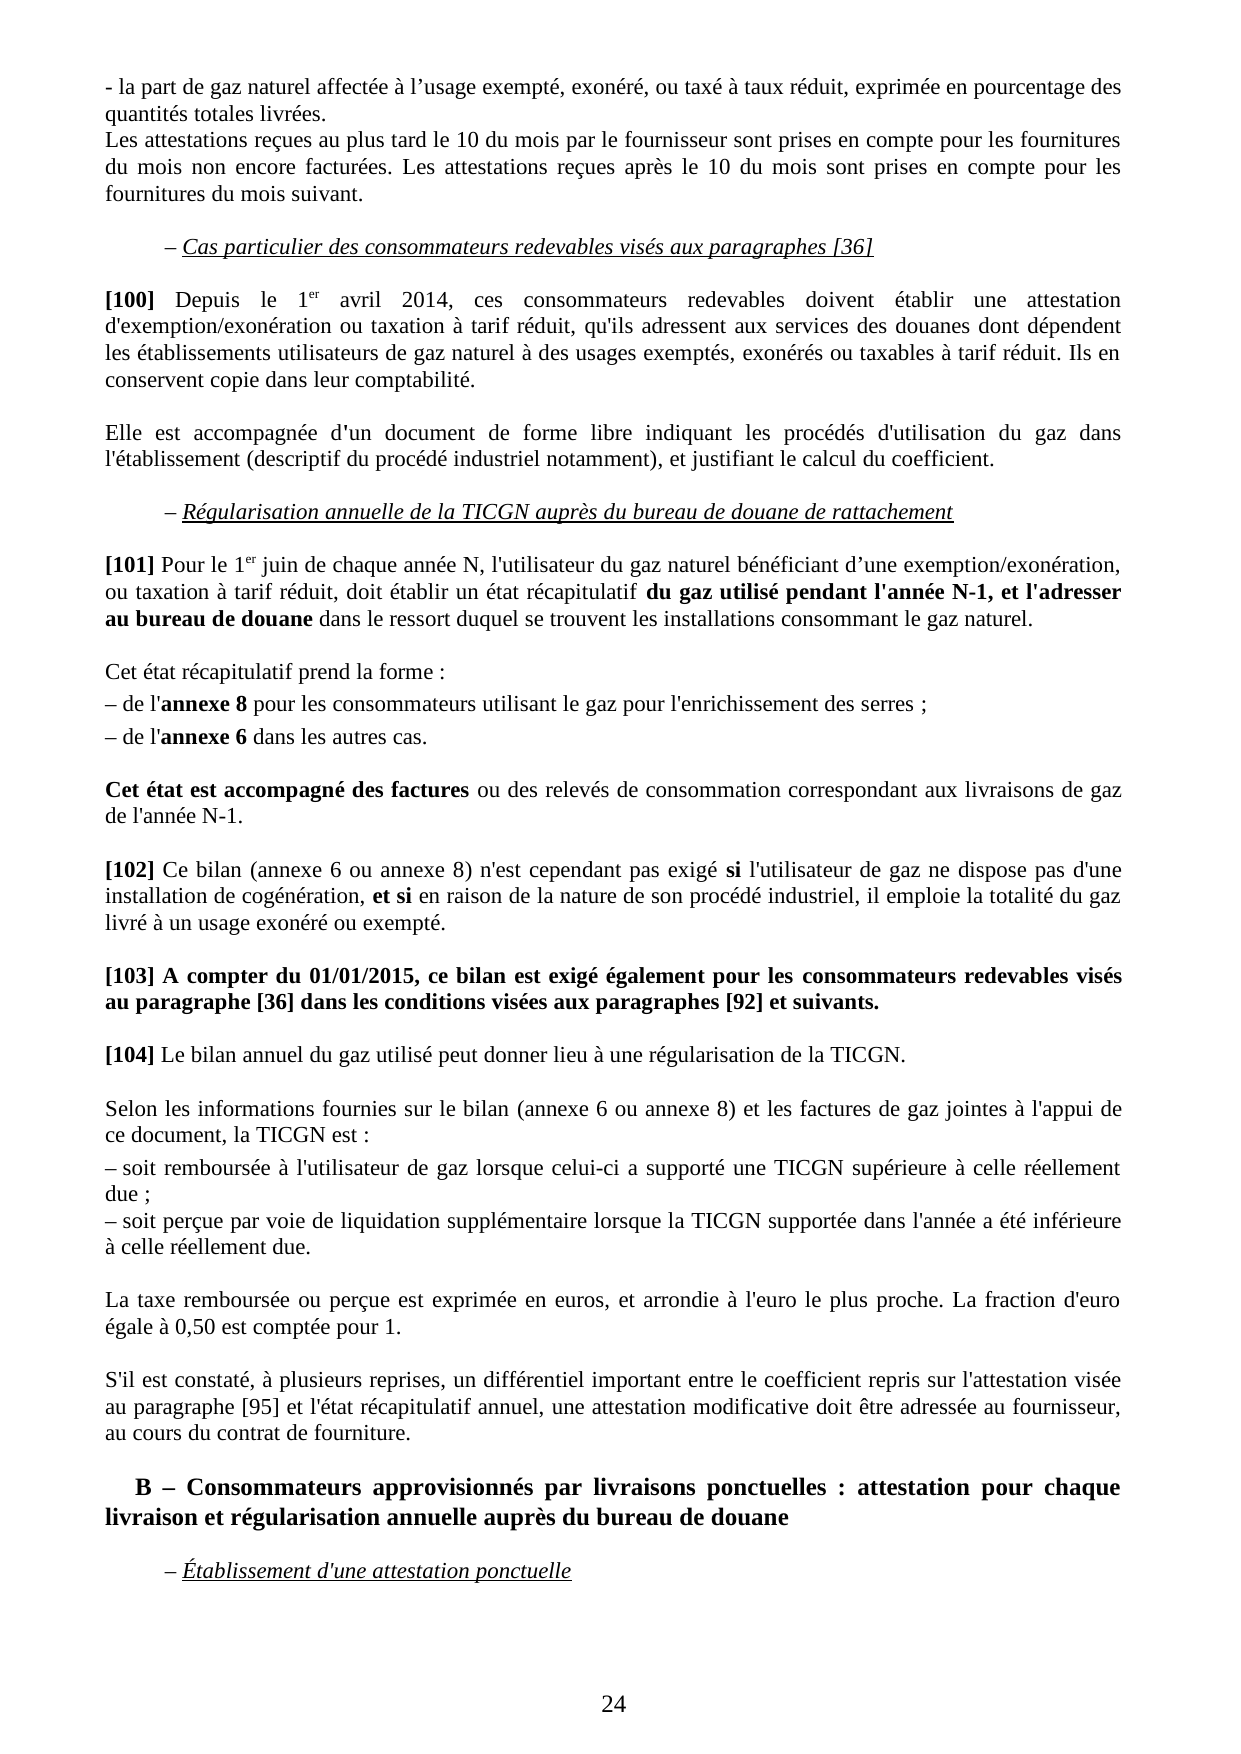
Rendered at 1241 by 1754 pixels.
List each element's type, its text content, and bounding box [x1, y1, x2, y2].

text Cet état récapitulatif prend la forme : [105, 658, 1122, 684]
text – de l'annexe 8 pour les consommateurs utilisant le gaz pour l'enrichissement des serres ; [105, 690, 1122, 717]
text – Régularisation annuelle de la TICGN auprès du bureau de douane de rattachement [105, 498, 1122, 525]
text – soit perçue par voie de liquidation supplémentaire lorsque la TICGN supportée dans l'année a été inférieure à celle réellement due. [105, 1207, 1122, 1260]
text Selon les informations fournies sur le bilan (annexe 6 ou annexe 8) et les factures de gaz jointes à l'appui de ce document, la TICGN est : [105, 1094, 1122, 1148]
text [103] A compter du 01/01/2015, ce bilan est exigé également pour les consommateurs redevables visés au paragraphe [36] dans les conditions visées aux paragraphes [92] et suivants. [105, 962, 1122, 1015]
text [100] Depuis le 1er avril 2014, ces consommateurs redevables doivent établir une attestation d'exemption/exonération ou taxation à tarif réduit, qu'ils adressent aux services des douanes dont dépendent les établissements utilisateurs de gaz naturel à des usages exemptés, exonérés ou taxables à tarif réduit. Ils en conservent copie dans leur comptabilité. [105, 286, 1122, 392]
text La taxe remboursée ou perçue est exprimée en euros, et arrondie à l'euro le plus proche. La fraction d'euro égale à 0,50 est comptée pour 1. [105, 1286, 1122, 1339]
picture [104, 32, 1123, 1722]
text Les attestations reçues au plus tard le 10 du mois par le fournisseur sont prises en compte pour les fournitures du mois non encore facturées. Les attestations reçues après le 10 du mois sont prises en compte pour les fournitures du mois suivant. [105, 126, 1122, 206]
text [104] Le bilan annuel du gaz utilisé peut donner lieu à une régularisation de la TICGN. [105, 1041, 1122, 1068]
text – de l'annexe 6 dans les autres cas. [105, 723, 1122, 749]
text B – Consommateurs approvisionnés par livraisons ponctuelles : attestation pour chaque livraison et régularisation annuelle auprès du bureau de douane [105, 1472, 1122, 1530]
text Cet état est accompagné des factures ou des relevés de consommation correspondant aux livraisons de gaz de l'année N-1. [105, 776, 1122, 829]
text [102] Ce bilan (annexe 6 ou annexe 8) n'est cependant pas exigé si l'utilisateur de gaz ne dispose pas d'une installation de cogénération, et si en raison de la nature de son procédé industriel, il emploie la totalité du gaz livré à un usage exonéré ou exempté. [105, 855, 1122, 935]
text Elle est accompagnée d'un document de forme libre indiquant les procédés d'utilisation du gaz dans l'établissement (descriptif du procédé industriel notamment), et justifiant le calcul du coefficient. [105, 418, 1122, 472]
text – Cas particulier des consommateurs redevables visés aux paragraphes [36] [105, 233, 1122, 259]
text - la part de gaz naturel affectée à l’usage exempté, exonéré, ou taxé à taux réduit, exprimée en pourcentage des quantités totales livrées. [105, 73, 1122, 126]
text – Établissement d'une attestation ponctuelle [108, 1557, 1122, 1583]
text [101] Pour le 1er juin de chaque année N, l'utilisateur du gaz naturel bénéficiant d’une exemption/exonération, ou taxation à tarif réduit, doit établir un état récapitulatif du gaz utilisé pendant l'année N-1, et l'adresser au bureau de douane dans le ressort duquel se trouvent les installations consommant le gaz naturel. [105, 551, 1122, 631]
text – soit remboursée à l'utilisateur de gaz lorsque celui-ci a supporté une TICGN supérieure à celle réellement due ; [105, 1153, 1122, 1207]
text S'il est constaté, à plusieurs reprises, un différentiel important entre le coefficient repris sur l'attestation visée au paragraphe [95] et l'état récapitulatif annuel, une attestation modificative doit être adressée au fournisseur, au cours du contrat de fourniture. [105, 1366, 1122, 1446]
